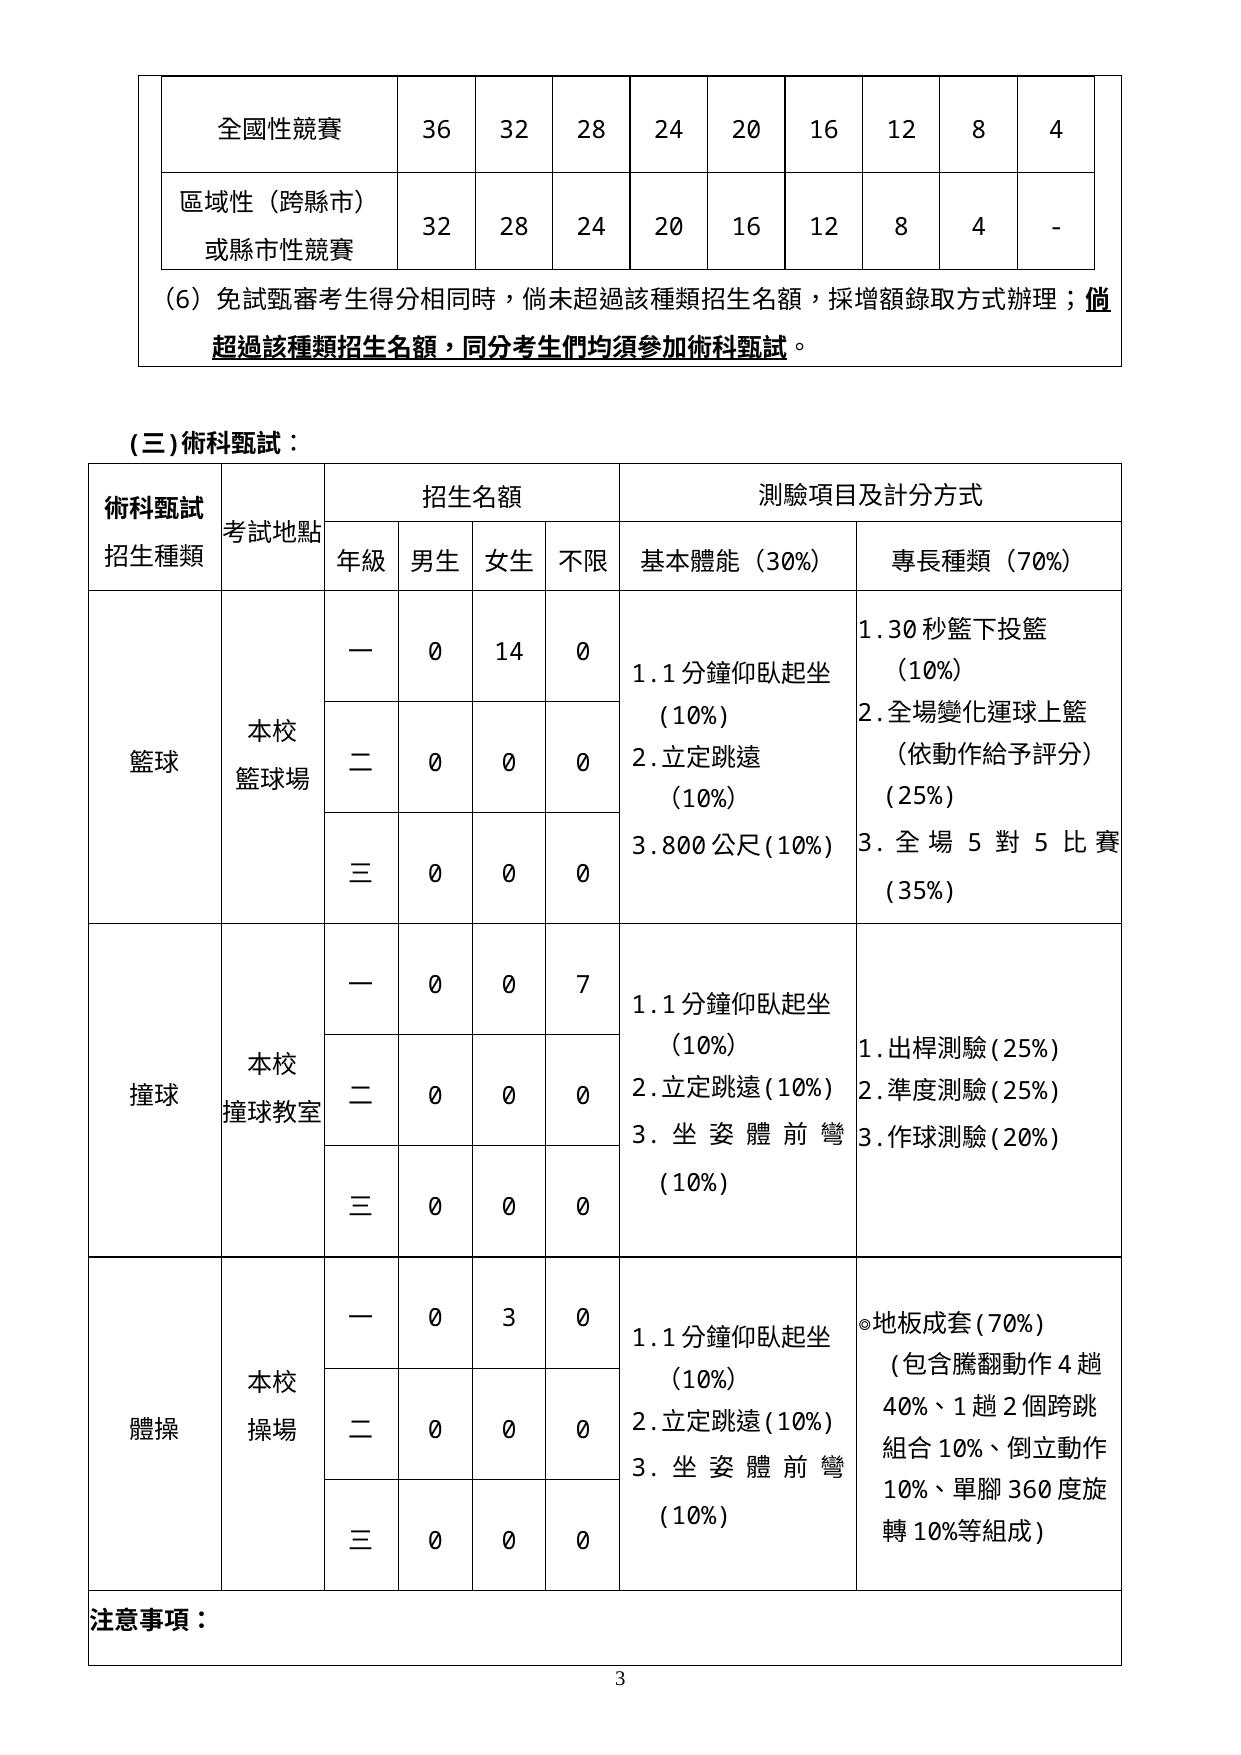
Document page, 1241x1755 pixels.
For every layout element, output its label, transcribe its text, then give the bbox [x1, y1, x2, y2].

table_cell 一 [325, 1258, 398, 1368]
table_cell 3 [473, 1258, 545, 1368]
table_cell 8 [940, 77, 1017, 172]
table_cell （6）免試甄審考生得分相同時，倘未超過該種類招生名額，採增額錄取方式辦理；倘超過該種類招生名額，同分考生們均須參加術科甄試。 [139, 76, 1121, 366]
table_header 考試地點 [222, 464, 324, 589]
table_cell 本校 操場 [222, 1258, 324, 1590]
text (三)術科甄試： [126, 414, 1151, 462]
table_cell 本校 撞球教室 [222, 1034, 324, 1145]
table_cell 0 [399, 924, 472, 1034]
table_cell 20 [631, 173, 707, 269]
table_cell [222, 812, 324, 923]
table_cell 1.1分鐘仰臥起坐（10%） 2.立定跳遠(10%) 3.坐姿體前彎(10%) [620, 1258, 856, 1590]
table_cell 注意事項： [89, 1591, 1121, 1664]
table_cell 0 [473, 1146, 545, 1256]
table_cell 二 [325, 702, 398, 812]
table_cell 一 [325, 591, 398, 701]
table_cell 區域性（跨縣市）或縣市性競賽 [162, 173, 397, 269]
table_cell 1.出桿測驗(25%) 2.準度測驗(25%) 3.作球測驗(20%) [857, 924, 1121, 1256]
table_cell 二 [325, 1369, 398, 1479]
table_cell 4 [1018, 77, 1094, 172]
table_cell 0 [546, 1258, 619, 1368]
table_cell 0 [546, 1369, 619, 1479]
table_cell 1.1分鐘仰臥起坐(10%) 2.立定跳遠（10%） 3.800公尺(10%) [620, 591, 856, 923]
table_cell 三 [325, 1146, 398, 1256]
table_cell 0 [399, 1146, 472, 1256]
table_cell 0 [473, 813, 545, 923]
table_cell 0 [546, 813, 619, 923]
table_cell 0 [546, 591, 619, 701]
table_cell 0 [473, 702, 545, 812]
table_cell 不限 [546, 522, 619, 589]
table_cell [222, 1145, 324, 1256]
table_cell 男生 [399, 522, 472, 589]
table_cell 28 [476, 173, 552, 269]
table_cell 0 [546, 1035, 619, 1145]
table_cell 0 [399, 1258, 472, 1368]
table_cell 0 [399, 702, 472, 812]
table_cell 7 [546, 924, 619, 1034]
table_cell 16 [708, 173, 784, 269]
table_cell [222, 591, 324, 701]
table_cell 三 [325, 1480, 398, 1590]
table_cell 0 [399, 591, 472, 701]
table_cell 0 [473, 1369, 545, 1479]
table_cell 24 [553, 173, 629, 269]
table_cell 8 [863, 173, 939, 269]
table_cell 0 [473, 1035, 545, 1145]
table_header 測驗項目及計分方式 [620, 464, 1121, 521]
table_cell 0 [473, 924, 545, 1034]
table_cell 1.1分鐘仰臥起坐（10%） 2.立定跳遠(10%) 3.坐姿體前彎(10%) [620, 924, 856, 1256]
table_cell 28 [553, 77, 629, 172]
table_cell - [1018, 173, 1094, 269]
table_cell 基本體能（30%） [620, 522, 856, 589]
table_header 招生名額 [325, 464, 619, 521]
table_cell 女生 [473, 522, 545, 589]
table_cell 4 [940, 173, 1017, 269]
table_cell 16 [786, 77, 862, 172]
table_cell ◎地板成套(70%) (包含騰翻動作4趟40%、1趟2個跨跳組合10%、倒立動作10%、單腳360度旋轉10%等組成) [857, 1258, 1121, 1590]
table_cell 專長種類（70%） [857, 522, 1121, 589]
table_cell 0 [399, 1369, 472, 1479]
table_cell 0 [399, 1035, 472, 1145]
table_cell [222, 924, 324, 1034]
table_cell 14 [473, 591, 545, 701]
table_cell 籃球 [89, 591, 221, 923]
table_cell 0 [546, 702, 619, 812]
table_cell 二 [325, 1035, 398, 1145]
table_cell 全國性競賽 [162, 77, 397, 172]
table_cell 年級 [325, 522, 398, 589]
table_cell 20 [708, 77, 784, 172]
table_cell 體操 [89, 1258, 221, 1590]
table_header 術科甄試招生種類 [89, 464, 221, 589]
table_cell 24 [631, 77, 707, 172]
table_cell 0 [399, 813, 472, 923]
table_cell 12 [786, 173, 862, 269]
table_cell 本校 籃球場 [222, 701, 324, 812]
table_cell 三 [325, 813, 398, 923]
table_cell 0 [546, 1480, 619, 1590]
table_cell 撞球 [89, 924, 221, 1256]
table_cell 0 [473, 1480, 545, 1590]
table_cell 1.30秒籃下投籃（10%） 2.全場變化運球上籃（依動作給予評分） (25%) 3.全場5對5比賽(35%) [857, 591, 1121, 923]
table_cell 0 [546, 1146, 619, 1256]
table_cell 32 [476, 77, 552, 172]
table_cell 32 [398, 173, 475, 269]
table_cell 36 [398, 77, 475, 172]
table_cell 0 [399, 1480, 472, 1590]
table_cell 一 [325, 924, 398, 1034]
table_cell 12 [863, 77, 939, 172]
